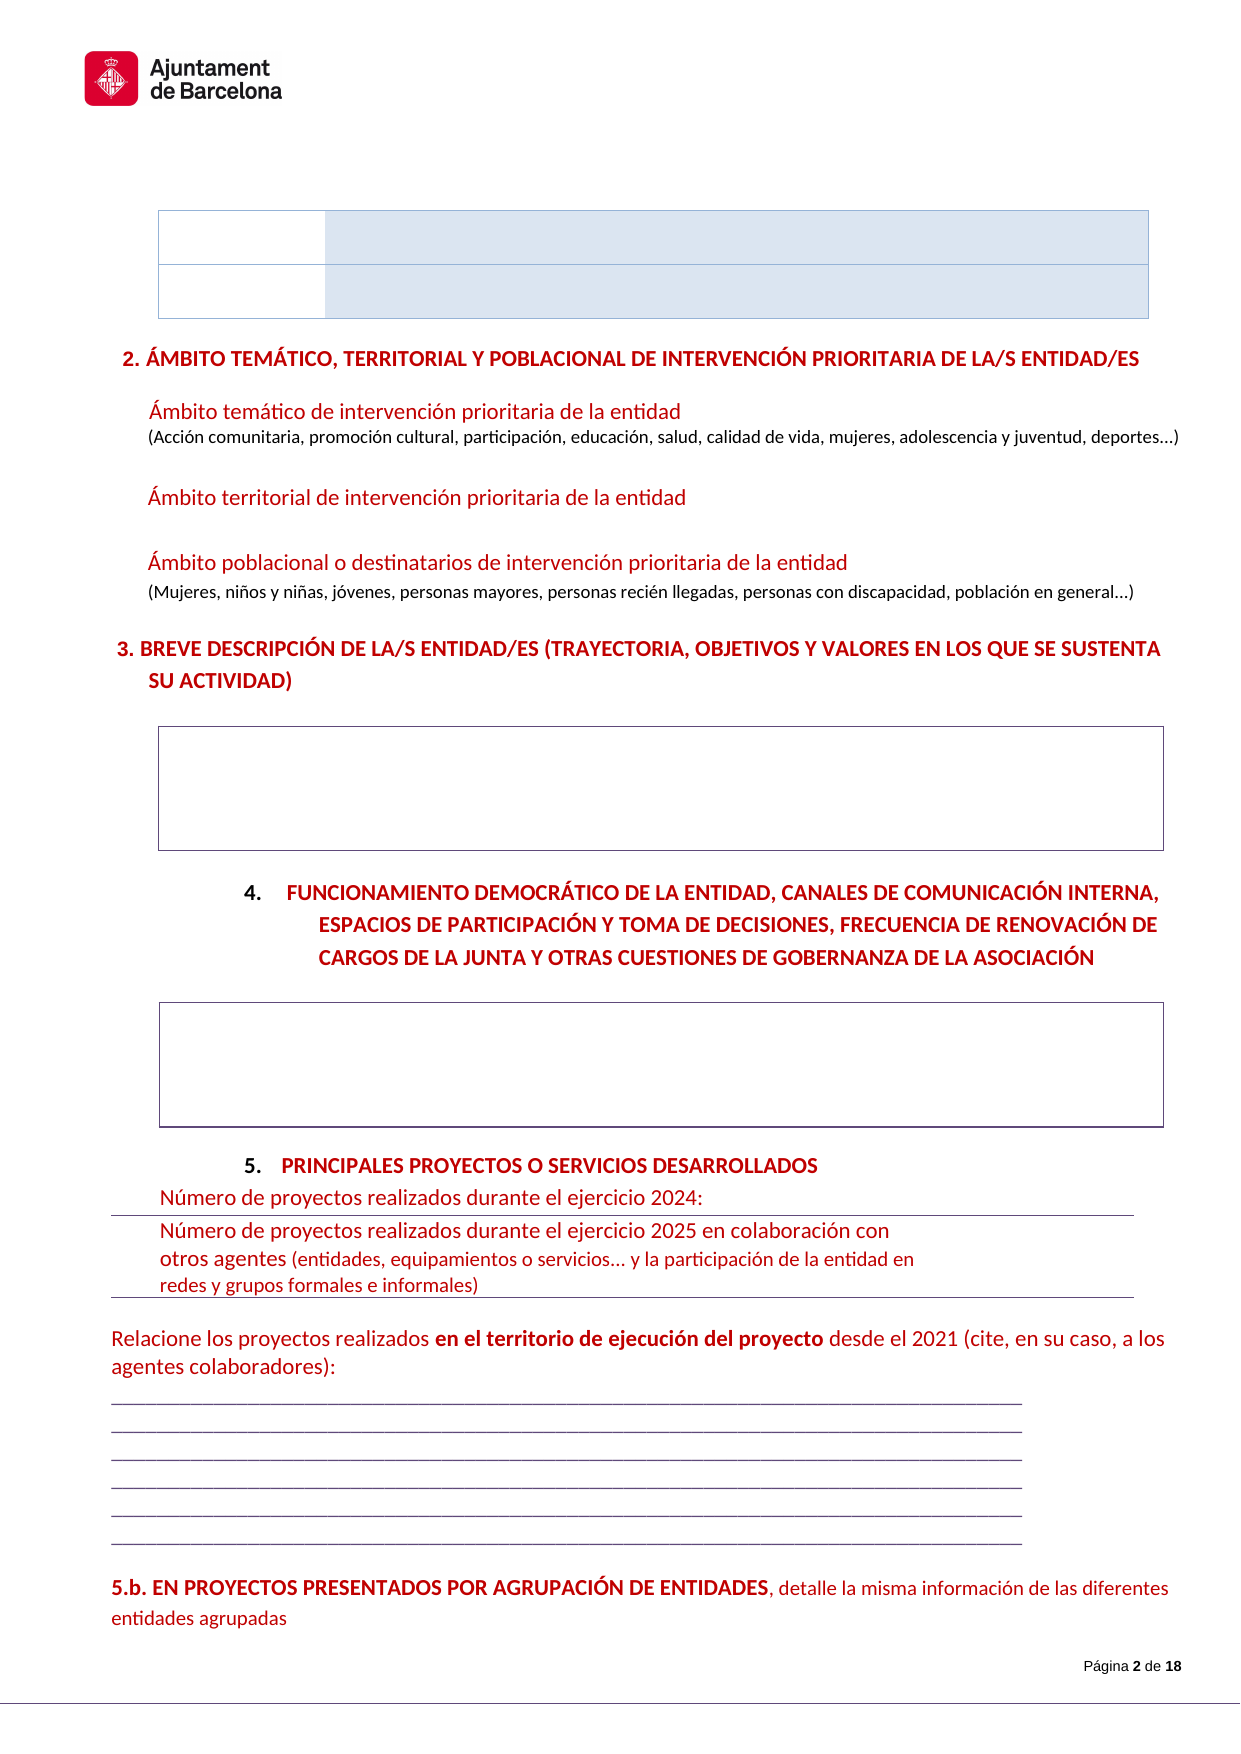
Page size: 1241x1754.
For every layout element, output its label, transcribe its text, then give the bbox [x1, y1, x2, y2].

text ________________________________________________________________________________ [111, 1520, 1181, 1548]
text Ámbito territorial de intervención prioritaria de la entidad [74, 483, 1181, 511]
text Ámbito poblacional o destinatarios de intervención prioritaria de la entidad [74, 548, 1181, 576]
text Relacione los proyectos realizados en el territorio de ejecución del proyecto desde el 2021 (cite, en su caso, a los agentes colaboradores): [111, 1324, 1181, 1380]
text ________________________________________________________________________________ [111, 1436, 1181, 1464]
table_cell Número de proyectos realizados durante el ejercicio 2025 en colaboración con otros agentes (entidades, equipamientos o servicios... y la participación de la entidad en redes y grupos formales e informales) [111, 1216, 949, 1297]
table_cell [325, 265, 1148, 318]
text Ámbito temático de intervención prioritaria de la entidad [75, 397, 1181, 425]
list PRINCIPALES PROYECTOS O SERVICIOS DESARROLLADOS [244, 1151, 1181, 1179]
text 5.b. EN PROYECTOS PRESENTADOS POR AGRUPACIÓN DE ENTIDADES, detalle la misma información de las diferentes entidades agrupadas [111, 1573, 1184, 1630]
text ________________________________________________________________________________ [111, 1464, 1181, 1492]
text (Acción comunitaria, promoción cultural, participación, educación, salud, calidad de vida, mujeres, adolescencia y juventud, deportes...) [148, 425, 1181, 448]
table_cell [949, 1216, 1133, 1297]
text (Mujeres, niños y niñas, jóvenes, personas mayores, personas recién llegadas, personas con discapacidad, población en general...) [74, 580, 1181, 603]
text 2. ÁMBITO TEMÁTICO, TERRITORIAL Y POBLACIONAL DE INTERVENCIÓN PRIORITARIA DE LA/S ENTIDAD/ES [111, 344, 1181, 372]
table_header [764, 1179, 1133, 1215]
text 3. BREVE DESCRIPCIÓN DE LA/S ENTIDAD/ES (TRAYECTORIA, OBJETIVOS Y VALORES EN LOS QUE SE SUSTENTA SU ACTIVIDAD) [111, 634, 1181, 694]
table_cell [159, 265, 324, 318]
table_header [159, 727, 1163, 850]
list FUNCIONAMIENTO DEMOCRÁTICO DE LA ENTIDAD, CANALES DE COMUNICACIÓN INTERNA, ESPACIOS DE PARTICIPACIÓN Y TOMA DE DECISIONES, FRECUENCIA DE RENOVACIÓN DE CARGOS DE LA JUNTA Y OTRAS CUESTIONES DE GOBERNANZA DE LA ASOCIACIÓN [244, 878, 1181, 971]
text ________________________________________________________________________________ [111, 1492, 1181, 1520]
table_cell [159, 211, 324, 264]
table_header [160, 1003, 1163, 1126]
text ________________________________________________________________________________ [111, 1380, 1181, 1408]
table_cell [325, 211, 1148, 264]
text ________________________________________________________________________________ [111, 1408, 1181, 1436]
table_header Número de proyectos realizados durante el ejercicio 2024: [111, 1179, 764, 1215]
